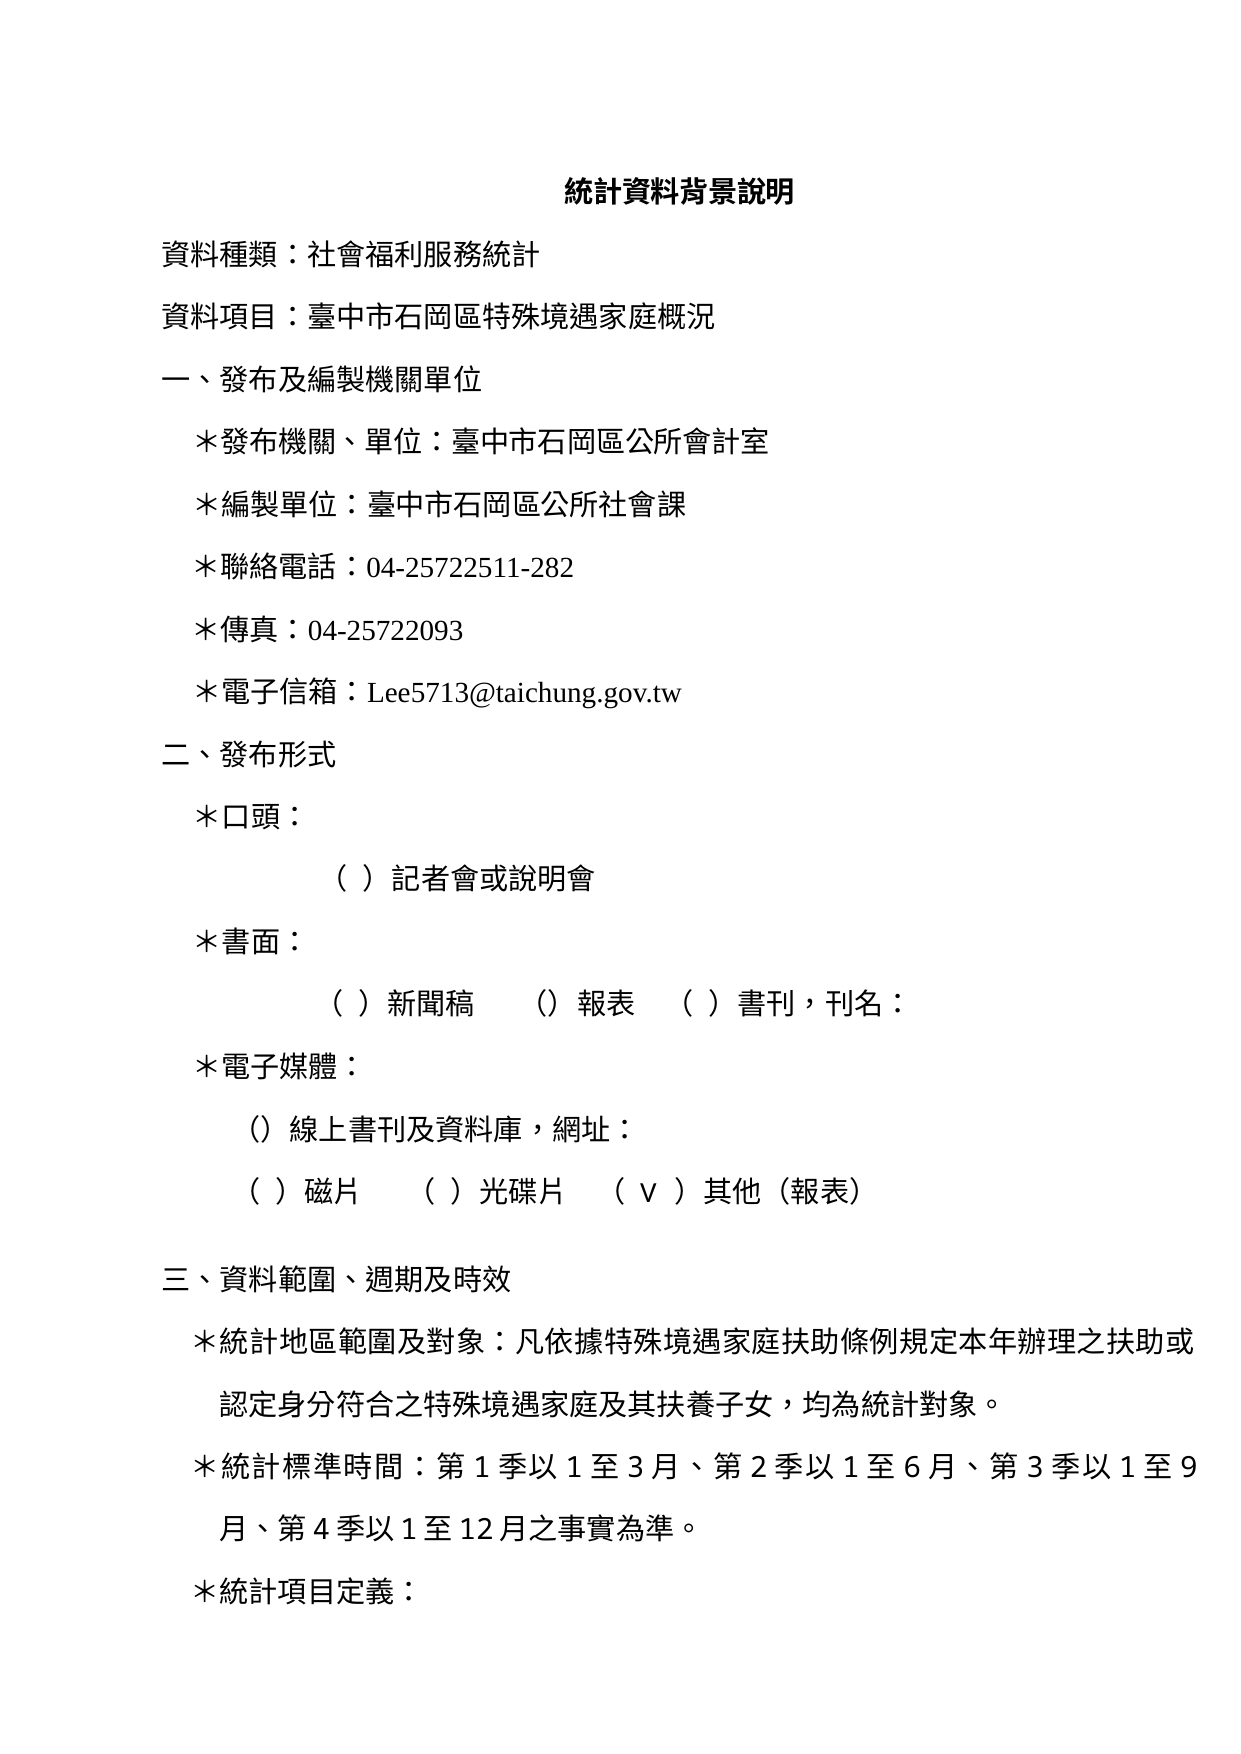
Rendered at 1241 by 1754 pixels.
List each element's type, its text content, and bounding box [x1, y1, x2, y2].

table_header 統計資料背景說明 資料種類：社會福利服務統計 資料項目：臺中市石岡區特殊境遇家庭概況 一、發布及編製機關單位 ＊發布機關、單位：臺中市石岡區公所會計室 ＊編製單位：臺中市石岡區公所社會課 ＊聯絡電話：04-25722511-282 ＊傳真：04-25722093 ＊電子信箱：Lee5713@taichung.gov.tw 二、發布形式 口頭： （ ）記者會或說明會 書面： （ ）新聞稿 （）報表 （ ）書刊，刊名： ＊電子媒體： （）線上書刊及資料庫，網址： （ ）磁片 （ ）光碟片 （ V ）其他（報表） 三、資料範圍、週期及時效 ＊統計地區範圍及對象：凡依據特殊境遇家庭扶助條例規定本年辦理之扶助或認定身分符合之特殊境遇家庭及其扶養子女，均為統計對象。 ＊統計標準時間：第1季以1至3月、第2季以1至6月、第3季以1至9月、第4季以1至12月之事實為準。 ＊統計項目定義： [150, 148, 1209, 1638]
